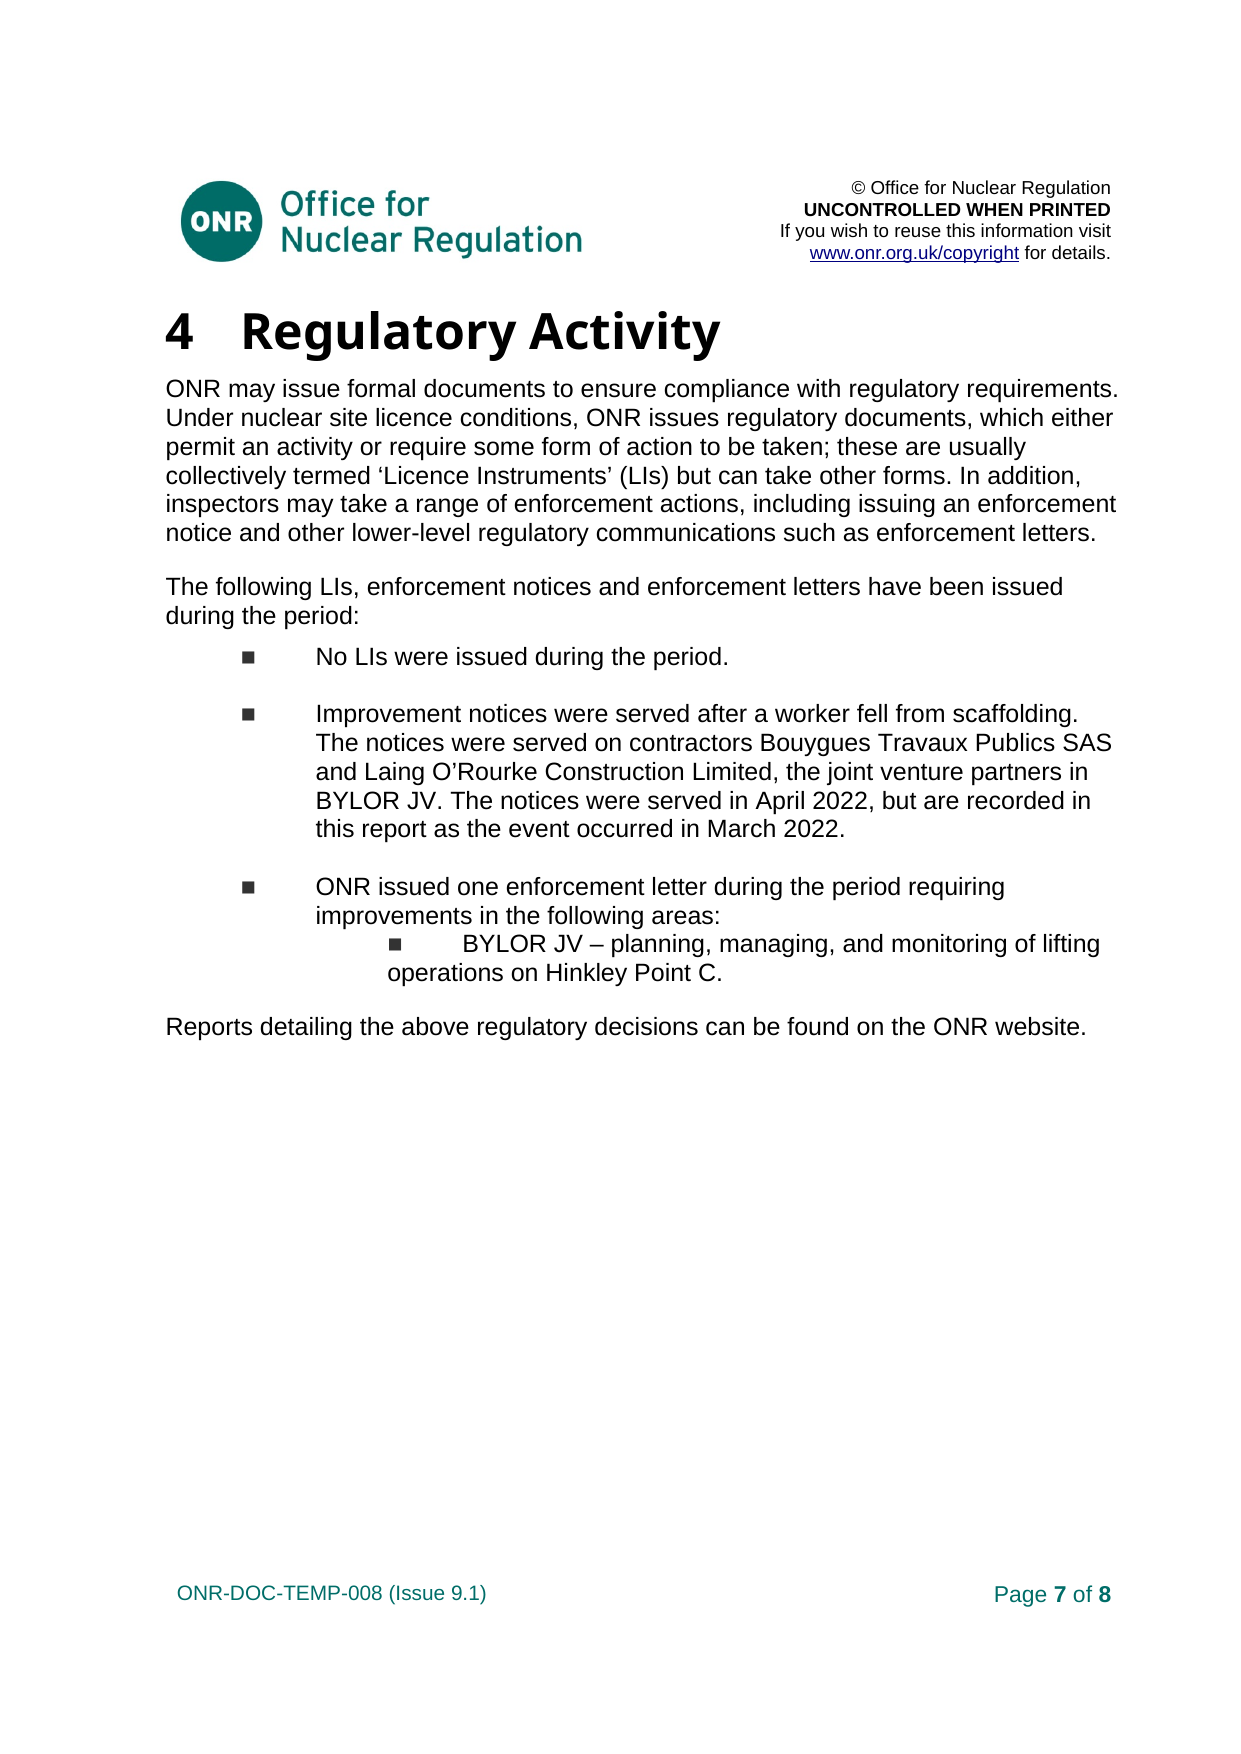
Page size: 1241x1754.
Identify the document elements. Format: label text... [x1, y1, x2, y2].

list BYLOR JV – planning, managing, and monitoring of lifting operations on Hinkley Point C. [387, 929, 1122, 987]
list Improvement notices were served after a worker fell from scaffolding. The notices were served on contractors Bouygues Travaux Publics SAS and Laing O’Rourke Construction Limited, the joint venture partners in BYLOR JV. The notices were served in April 2022, but are recorded in this report as the event occurred in March 2022. [240, 699, 1122, 843]
subtitle Regulatory Activity [165, 296, 1122, 364]
list The following LIs, enforcement notices and enforcement letters have been issued during the period: [165, 572, 1122, 629]
text ONR may issue formal documents to ensure compliance with regulatory requirements. Under nuclear site licence conditions, ONR issues regulatory documents, which either permit an activity or require some form of action to be taken; these are usually collectively termed ‘Licence Instruments’ (LIs) but can take other forms. In addition, inspectors may take a range of enforcement actions, including issuing an enforcement notice and other lower-level regulatory communications such as enforcement letters. [165, 374, 1122, 547]
list No LIs were issued during the period. [240, 642, 1122, 671]
text Reports detailing the above regulatory decisions can be found on the ONR website. [165, 1012, 1122, 1041]
list ONR issued one enforcement letter during the period requiring improvements in the following areas: [240, 872, 1122, 929]
